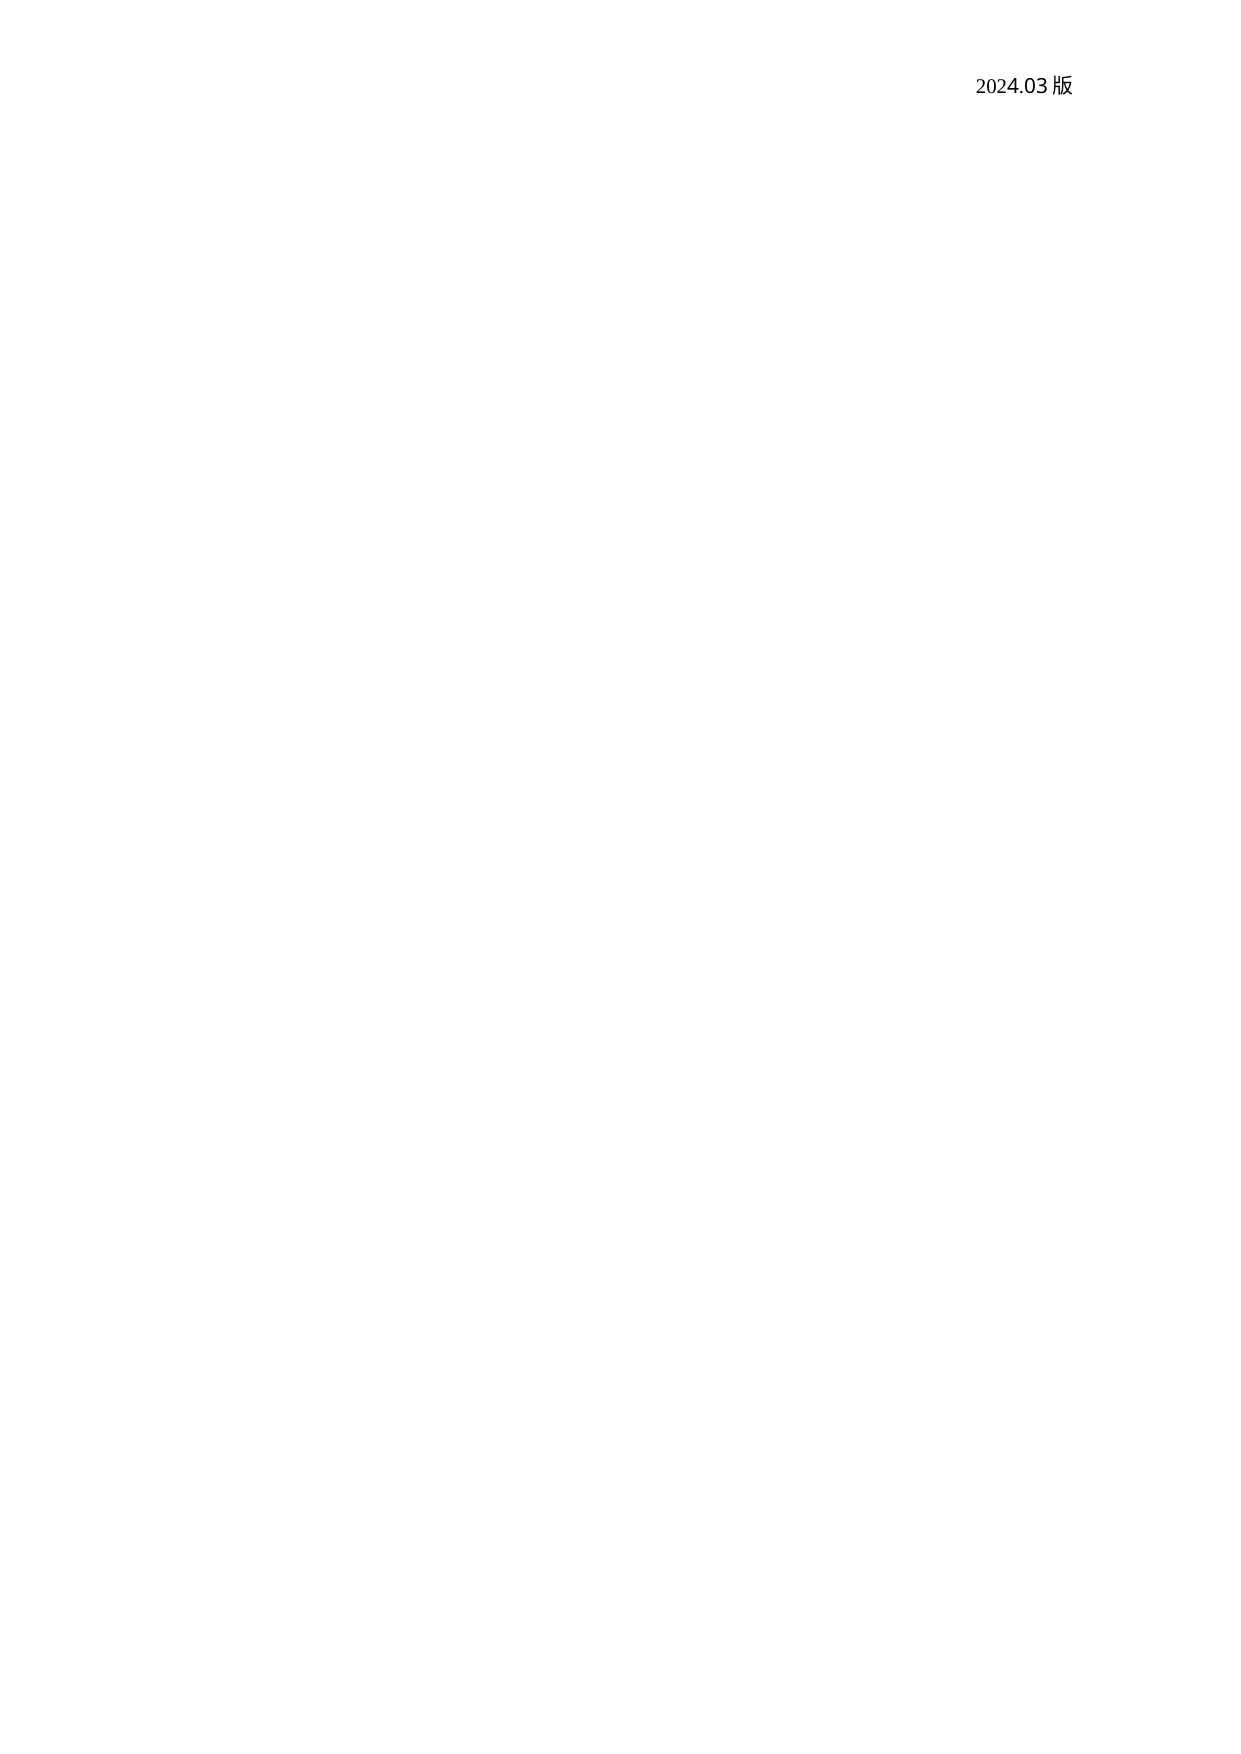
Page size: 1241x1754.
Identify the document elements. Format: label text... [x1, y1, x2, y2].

text 2024.03版 [77, 71, 1073, 99]
